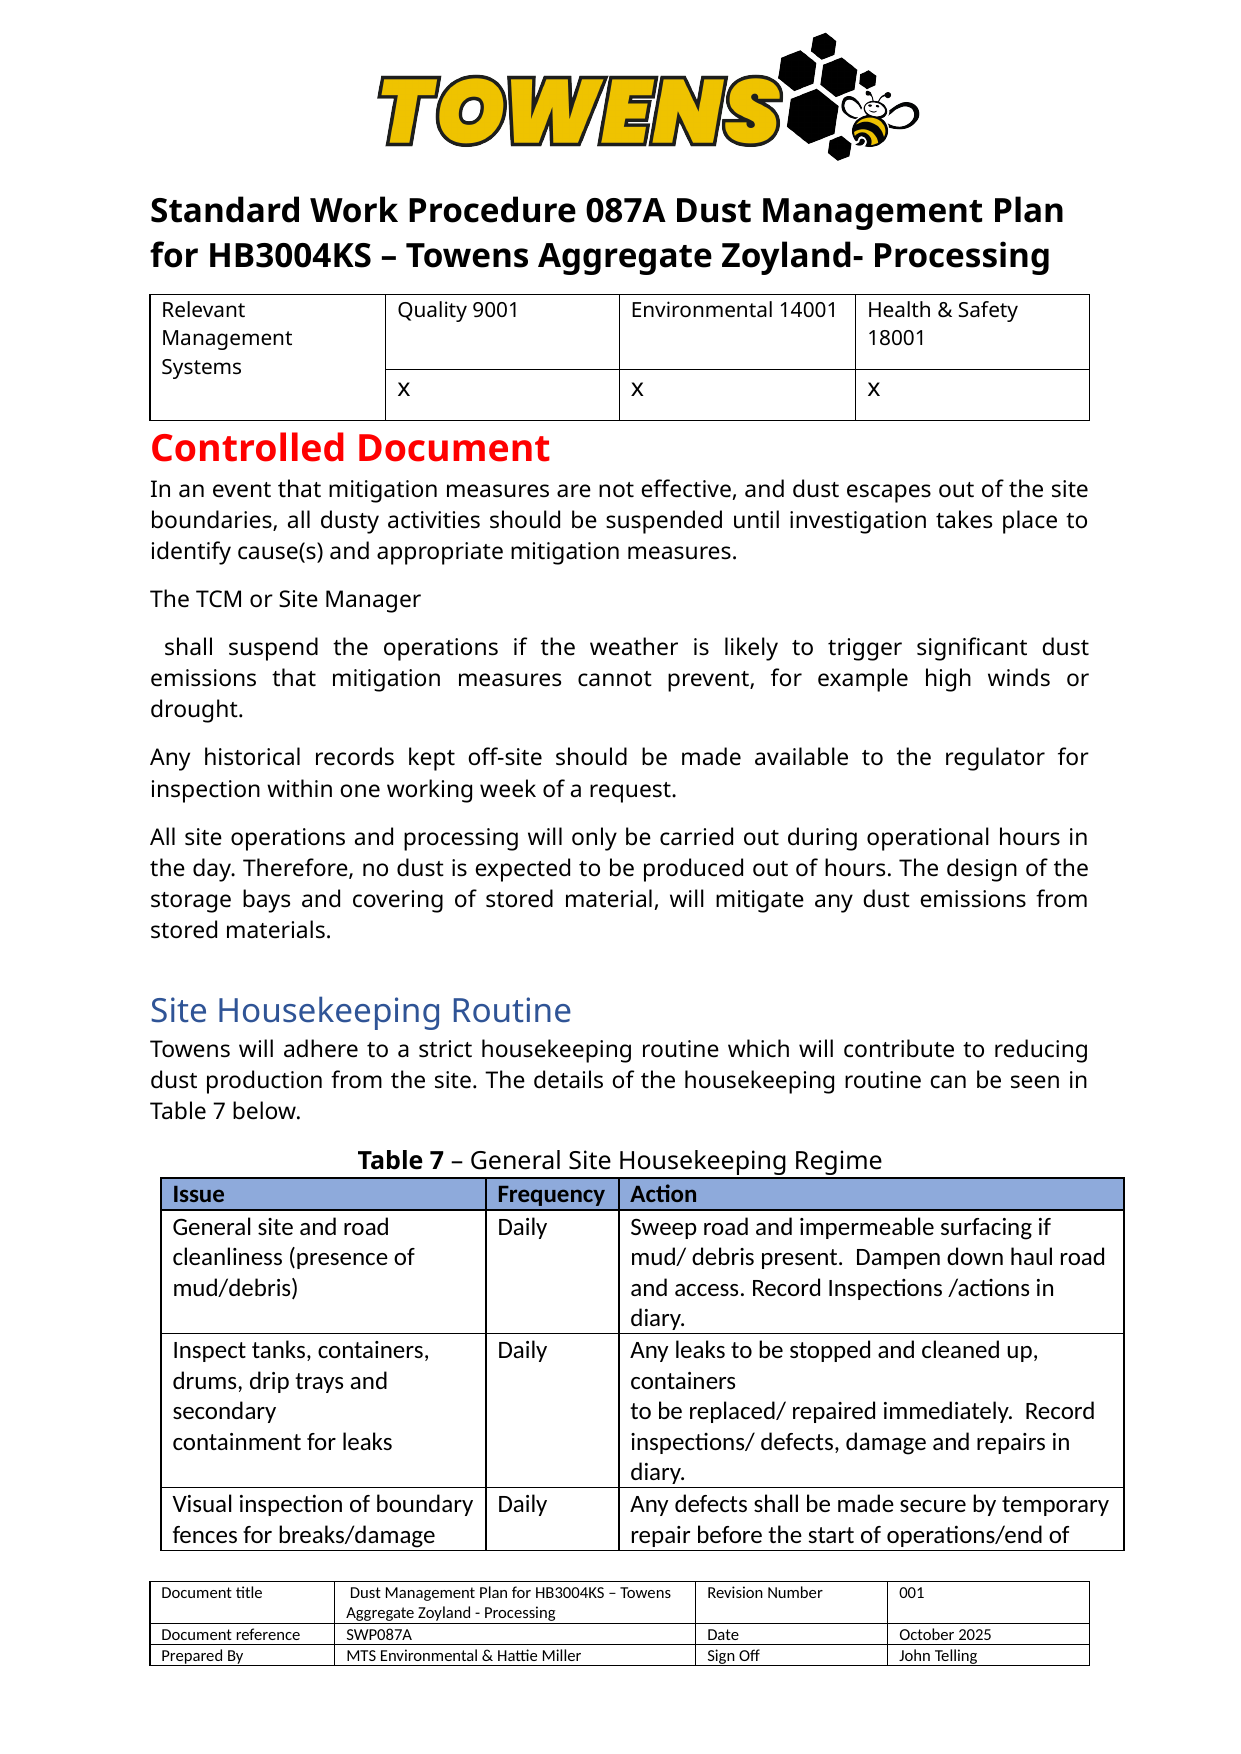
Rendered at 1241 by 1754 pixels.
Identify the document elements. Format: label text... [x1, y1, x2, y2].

table_cell Visual inspection of boundary fences for breaks/damage [162, 1488, 485, 1549]
table_cell Any defects shall be made secure by temporary repair before the start of operations/end of [620, 1488, 1123, 1549]
text Table 7 – General Site Housekeeping Regime [150, 1143, 1090, 1177]
text Towens will adhere to a strict housekeeping routine which will contribute to reducing dust production from the site. The details of the housekeeping routine can be seen in Table 7 below. [150, 1032, 1090, 1126]
text In an event that mitigation measures are not effective, and dust escapes out of the site boundaries, all dusty activities should be suspended until investigation takes place to identify cause(s) and appropriate mitigation measures. [150, 472, 1090, 566]
table_cell Inspect tanks, containers, drums, drip trays and secondary containment for leaks [162, 1334, 485, 1487]
text The TCM or Site Manager [150, 583, 1090, 614]
table_cell Sweep road and impermeable surfacing if mud/ debris present. Dampen down haul road and access. Record Inspections /actions in diary. [620, 1211, 1123, 1333]
table_cell Any leaks to be stopped and cleaned up, containers to be replaced/ repaired immediately. Record inspections/ defects, damage and repairs in diary. [620, 1334, 1123, 1487]
table_cell Daily [487, 1488, 618, 1549]
table_cell Daily [487, 1334, 618, 1487]
text All site operations and processing will only be carried out during operational hours in the day. Therefore, no dust is expected to be produced out of hours. The design of the storage bays and covering of stored material, will mitigate any dust emissions from stored materials. [150, 820, 1090, 945]
text shall suspend the operations if the weather is likely to trigger significant dust emissions that mitigation measures cannot prevent, for example high winds or drought. [150, 631, 1090, 724]
table_header Issue [162, 1179, 485, 1209]
text Any historical records kept off-site should be made available to the regulator for inspection within one working week of a request. [150, 741, 1090, 804]
table_header Frequency [487, 1179, 618, 1209]
table_cell General site and road cleanliness (presence of mud/debris) [162, 1211, 485, 1333]
table_header Action [620, 1179, 1123, 1209]
subtitle Site Housekeeping Routine [150, 987, 1090, 1032]
table_cell Daily [487, 1211, 618, 1333]
